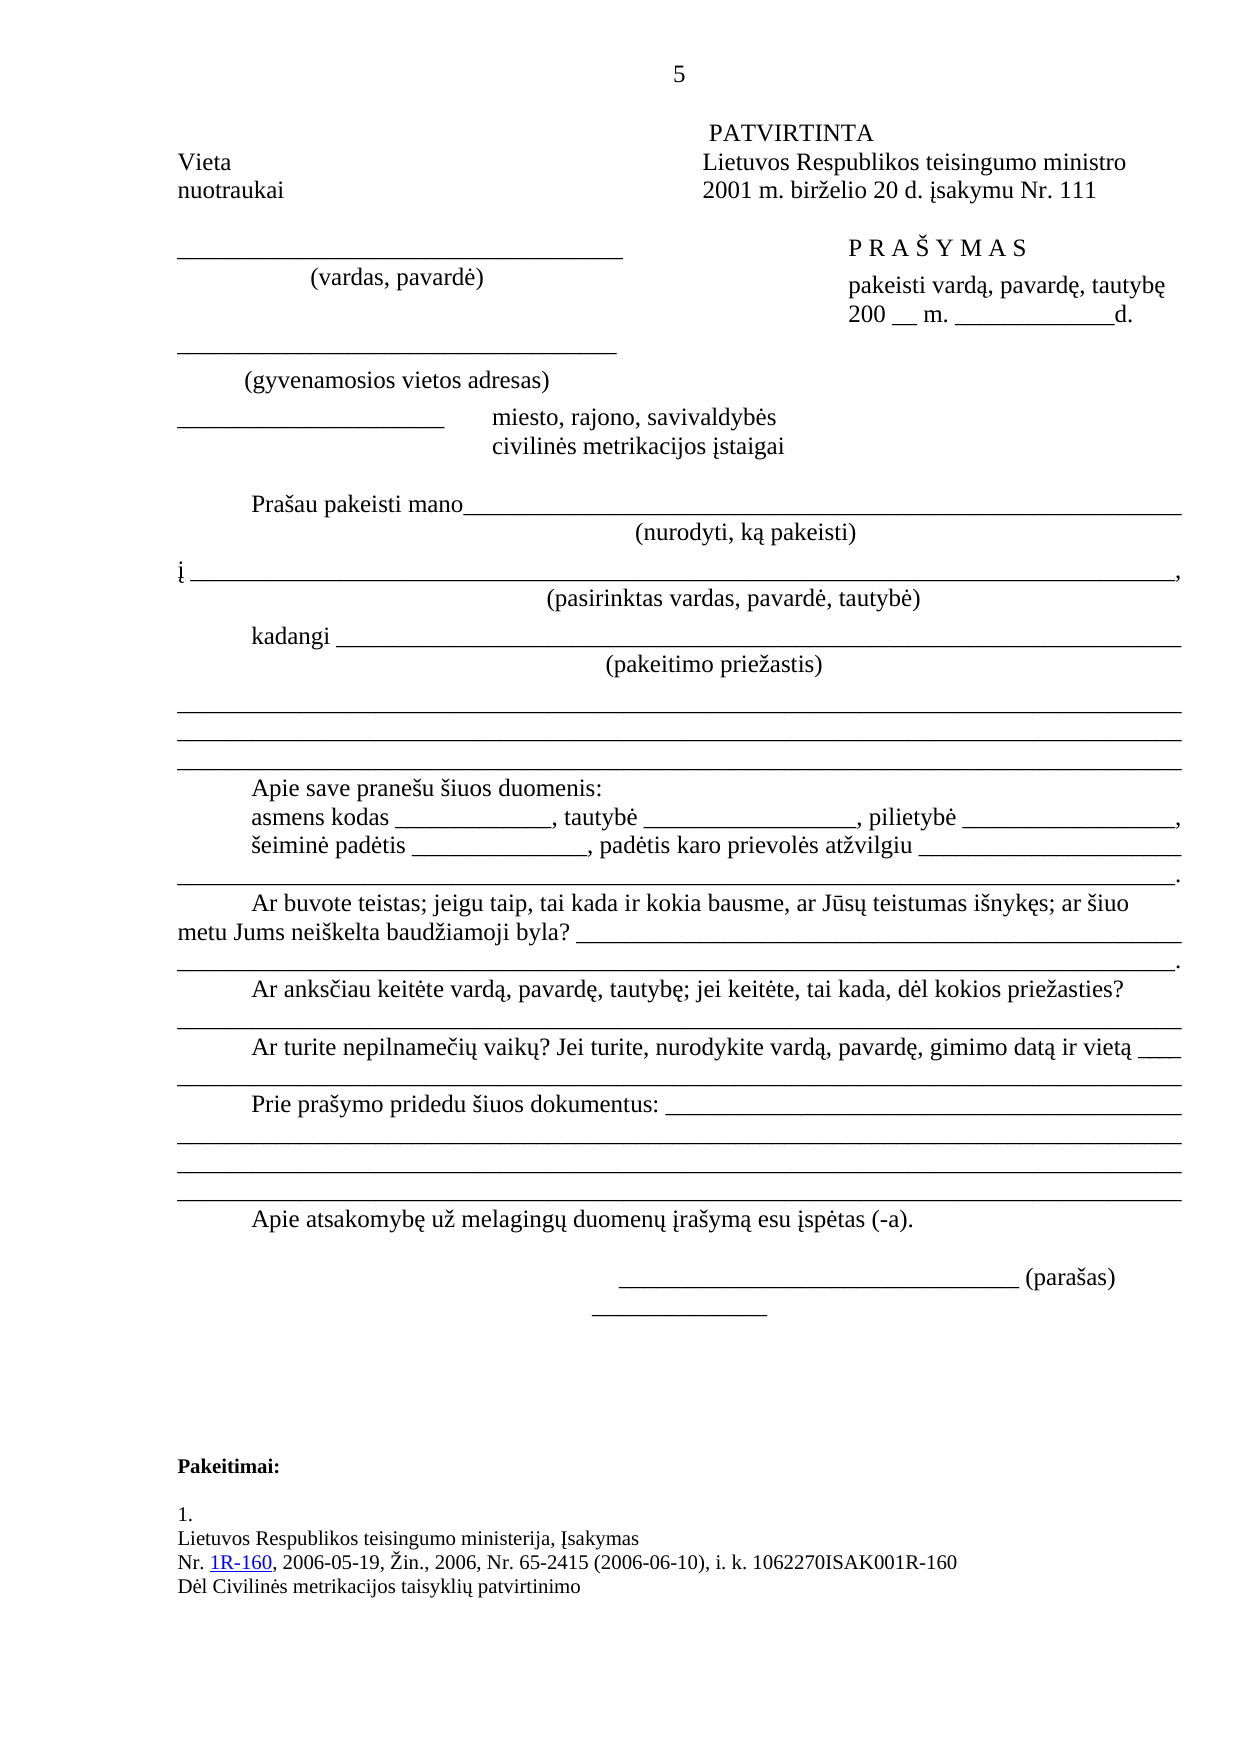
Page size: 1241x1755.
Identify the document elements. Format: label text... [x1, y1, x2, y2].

text Prašau pakeisti mano [177, 489, 1181, 517]
text 200 __ m. d. [177, 299, 1181, 328]
text (pakeitimo priežastis) [177, 649, 1181, 687]
text Ar buvote teistas; jeigu taip, tai kada ir kokia bausme, ar Jūsų teistumas išnykęs; ar šiuo [177, 888, 1181, 917]
text . [177, 946, 1181, 974]
text civilinės metrikacijos įstaigai [177, 431, 1181, 460]
text Ar turite nepilnamečių vaikų? Jei turite, nurodykite vardą, pavardę, gimimo datą ir vietą [177, 1032, 1181, 1061]
text ________________________________ (parašas) [177, 1262, 1181, 1291]
text Apie save pranešu šiuos duomenis: [177, 773, 1181, 802]
text nuotraukai 2001 m. birželio 20 d. įsakymu Nr. 111 [177, 176, 1181, 204]
text šeiminė padėtis ______________, padėtis karo prievolės atžvilgiu [177, 831, 1181, 859]
text kadangi [177, 621, 1181, 649]
text Dėl Civilinės metrikacijos taisyklių patvirtinimo [177, 1574, 1181, 1598]
text Ar anksčiau keitėte vardą, pavardę, tautybę; jei keitėte, tai kada, dėl kokios priežasties? [177, 974, 1181, 1003]
text . [177, 859, 1181, 888]
text Nr. 1R-160, 2006-05-19, Žin., 2006, Nr. 65-2415 (2006-06-10), i. k. 1062270ISAK001R-160 [177, 1550, 1181, 1574]
text Vieta Lietuvos Respublikos teisingumo ministro [177, 147, 1181, 176]
text PATVIRTINTA [709, 118, 1181, 147]
text Lietuvos Respublikos teisingumo ministerija, Įsakymas [177, 1526, 1181, 1550]
text Pakeitimai: [177, 1454, 1181, 1478]
text asmens kodas , tautybė _________________, pilietybė _________________, [177, 802, 1181, 831]
text (vardas, pavardė) pakeisti vardą, pavardę, tautybę [177, 262, 1181, 299]
text Apie atsakomybę už melagingų duomenų įrašymą esu įspėtas (-a). [177, 1204, 1181, 1233]
text 1. [177, 1502, 1181, 1526]
text (nurodyti, ką pakeisti) [177, 517, 1181, 555]
text Prie prašymo pridedu šiuos dokumentus: [177, 1089, 1181, 1118]
text (pasirinktas vardas, pavardė, tautybė) [177, 583, 1181, 621]
text metu Jums neiškelta baudžiamoji byla? [177, 917, 1181, 946]
text PRAŠYMAS [177, 233, 1181, 262]
text (gyvenamosios vietos adresas) [177, 365, 1181, 402]
text į , [177, 555, 1181, 583]
text miesto, rajono, savivaldybės [177, 402, 1181, 431]
text ______________ [177, 1291, 1181, 1319]
